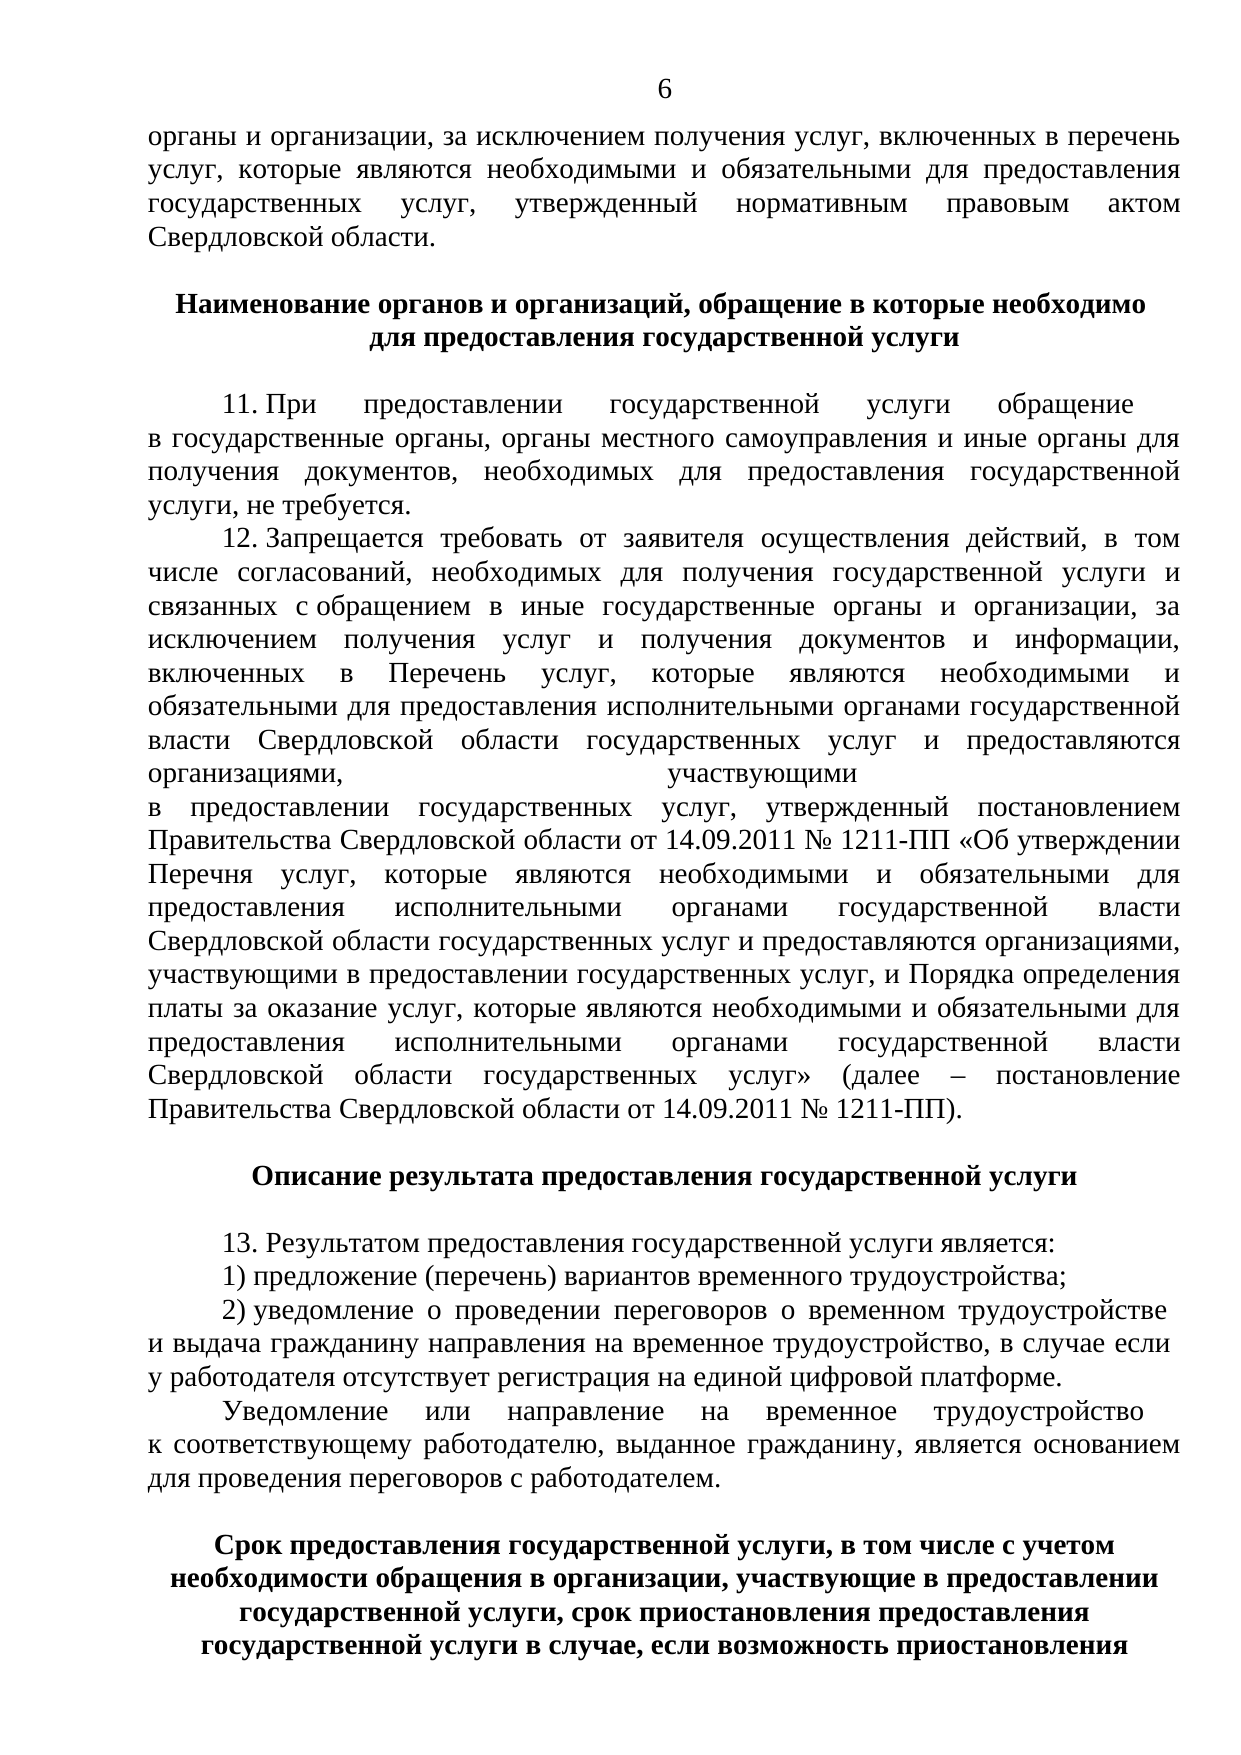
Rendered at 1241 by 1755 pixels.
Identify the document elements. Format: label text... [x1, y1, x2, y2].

text 11. При предоставлении государственной услуги обращение в государственные органы, органы местного самоуправления и иные органы для получения документов, необходимых для предоставления государственной услуги, не требуется. [148, 386, 1181, 521]
text Наименование органов и организаций, обращение в которые необходимо для предоставления государственной услуги [148, 286, 1181, 353]
text 2) уведомление о проведении переговоров о временном трудоустройстве и выдача гражданину направления на временное трудоустройство, в случае если у работодателя отсутствует регистрация на единой цифровой платформе. [148, 1292, 1181, 1393]
text органы и организации, за исключением получения услуг, включенных в перечень услуг, которые являются необходимыми и обязательными для предоставления государственных услуг, утвержденный нормативным правовым актом Свердловской области. [148, 118, 1181, 252]
text Описание результата предоставления государственной услуги [148, 1158, 1181, 1191]
text Уведомление или направление на временное трудоустройство к соответствующему работодателю, выданное гражданину, является основанием для проведения переговоров с работодателем. [148, 1393, 1181, 1493]
text Срок предоставления государственной услуги, в том числе с учетом необходимости обращения в организации, участвующие в предоставлении государственной услуги, срок приостановления предоставления государственной услуги в случае, если возможность приостановления [148, 1527, 1181, 1661]
text 13. Результатом предоставления государственной услуги является: [148, 1225, 1181, 1258]
text 12. Запрещается требовать от заявителя осуществления действий, в том числе согласований, необходимых для получения государственной услуги и связанных с обращением в иные государственные органы и организации, за исключением получения услуг и получения документов и информации, включенных в Перечень услуг, которые являются необходимыми и обязательными для предоставления исполнительными органами государственной власти Свердловской области государственных услуг и предоставляются организациями, участвующими в предоставлении государственных услуг, утвержденный постановлением Правительства Свердловской области от 14.09.2011 № 1211-ПП «Об утверждении Перечня услуг, которые являются необходимыми и обязательными для предоставления исполнительными органами государственной власти Свердловской области государственных услуг и предоставляются организациями, участвующими в предоставлении государственных услуг, и Порядка определения платы за оказание услуг, которые являются необходимыми и обязательными для предоставления исполнительными органами государственной власти Свердловской области государственных услуг» (далее – постановление Правительства Свердловской области от 14.09.2011 № 1211-ПП). [148, 521, 1181, 1124]
text 1) предложение (перечень) вариантов временного трудоустройства; [148, 1258, 1181, 1292]
